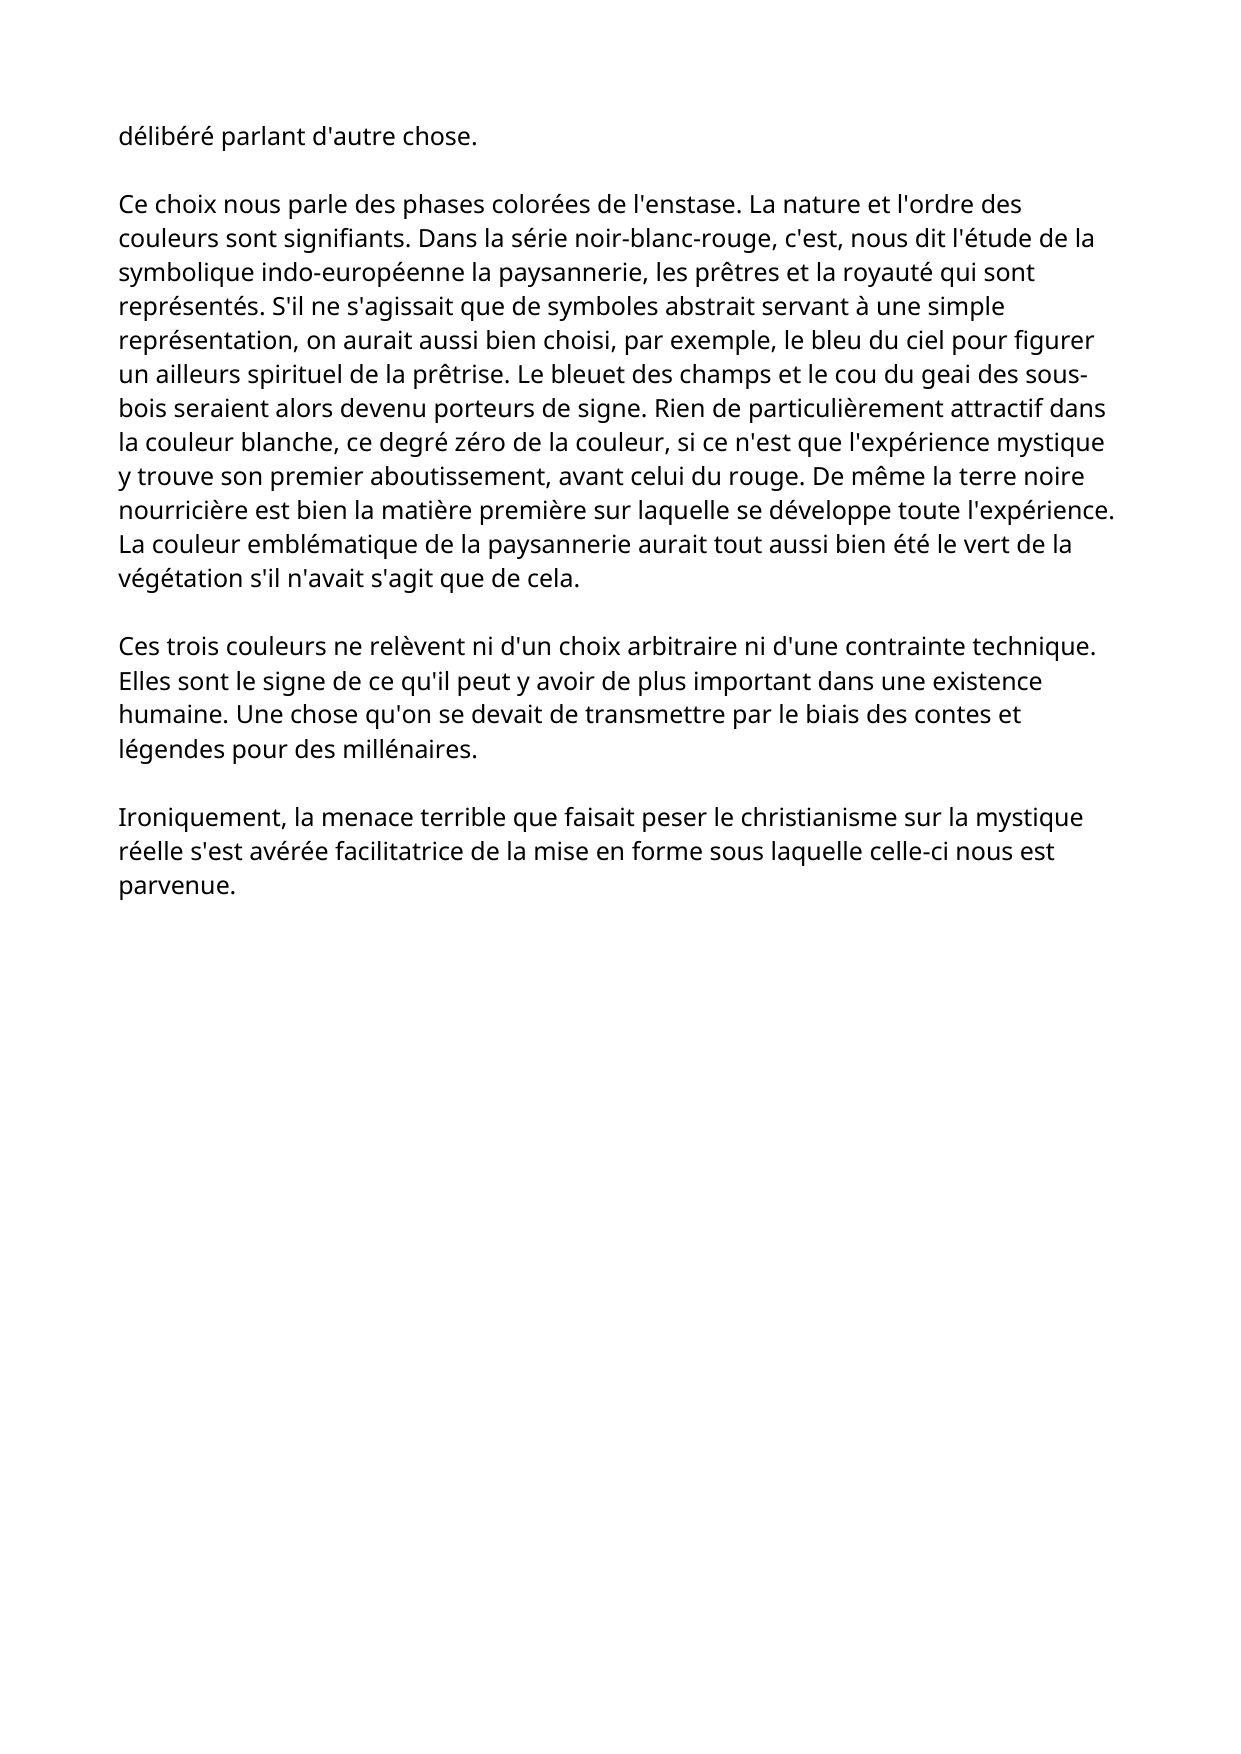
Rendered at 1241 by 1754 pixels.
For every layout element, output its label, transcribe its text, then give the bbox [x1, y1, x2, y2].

text Ironiquement, la menace terrible que faisait peser le christianisme sur la mystique réelle s'est avérée facilitatrice de la mise en forme sous laquelle celle-ci nous est parvenue. [118, 799, 1122, 902]
text Ces trois couleurs ne relèvent ni d'un choix arbitraire ni d'une contrainte technique. Elles sont le signe de ce qu'il peut y avoir de plus important dans une existence humaine. Une chose qu'on se devait de transmettre par le biais des contes et légendes pour des millénaires. [118, 629, 1122, 765]
text délibéré parlant d'autre chose. [118, 118, 1122, 152]
text Ce choix nous parle des phases colorées de l'enstase. La nature et l'ordre des couleurs sont signifiants. Dans la série noir-blanc-rouge, c'est, nous dit l'étude de la symbolique indo-européenne la paysannerie, les prêtres et la royauté qui sont représentés. S'il ne s'agissait que de symboles abstrait servant à une simple représentation, on aurait aussi bien choisi, par exemple, le bleu du ciel pour figurer un ailleurs spirituel de la prêtrise. Le bleuet des champs et le cou du geai des sous-bois seraient alors devenu porteurs de signe. Rien de particulièrement attractif dans la couleur blanche, ce degré zéro de la couleur, si ce n'est que l'expérience mystique y trouve son premier aboutissement, avant celui du rouge. De même la terre noire nourricière est bien la matière première sur laquelle se développe toute l'expérience. La couleur emblématique de la paysannerie aurait tout aussi bien été le vert de la végétation s'il n'avait s'agit que de cela. [118, 186, 1122, 595]
